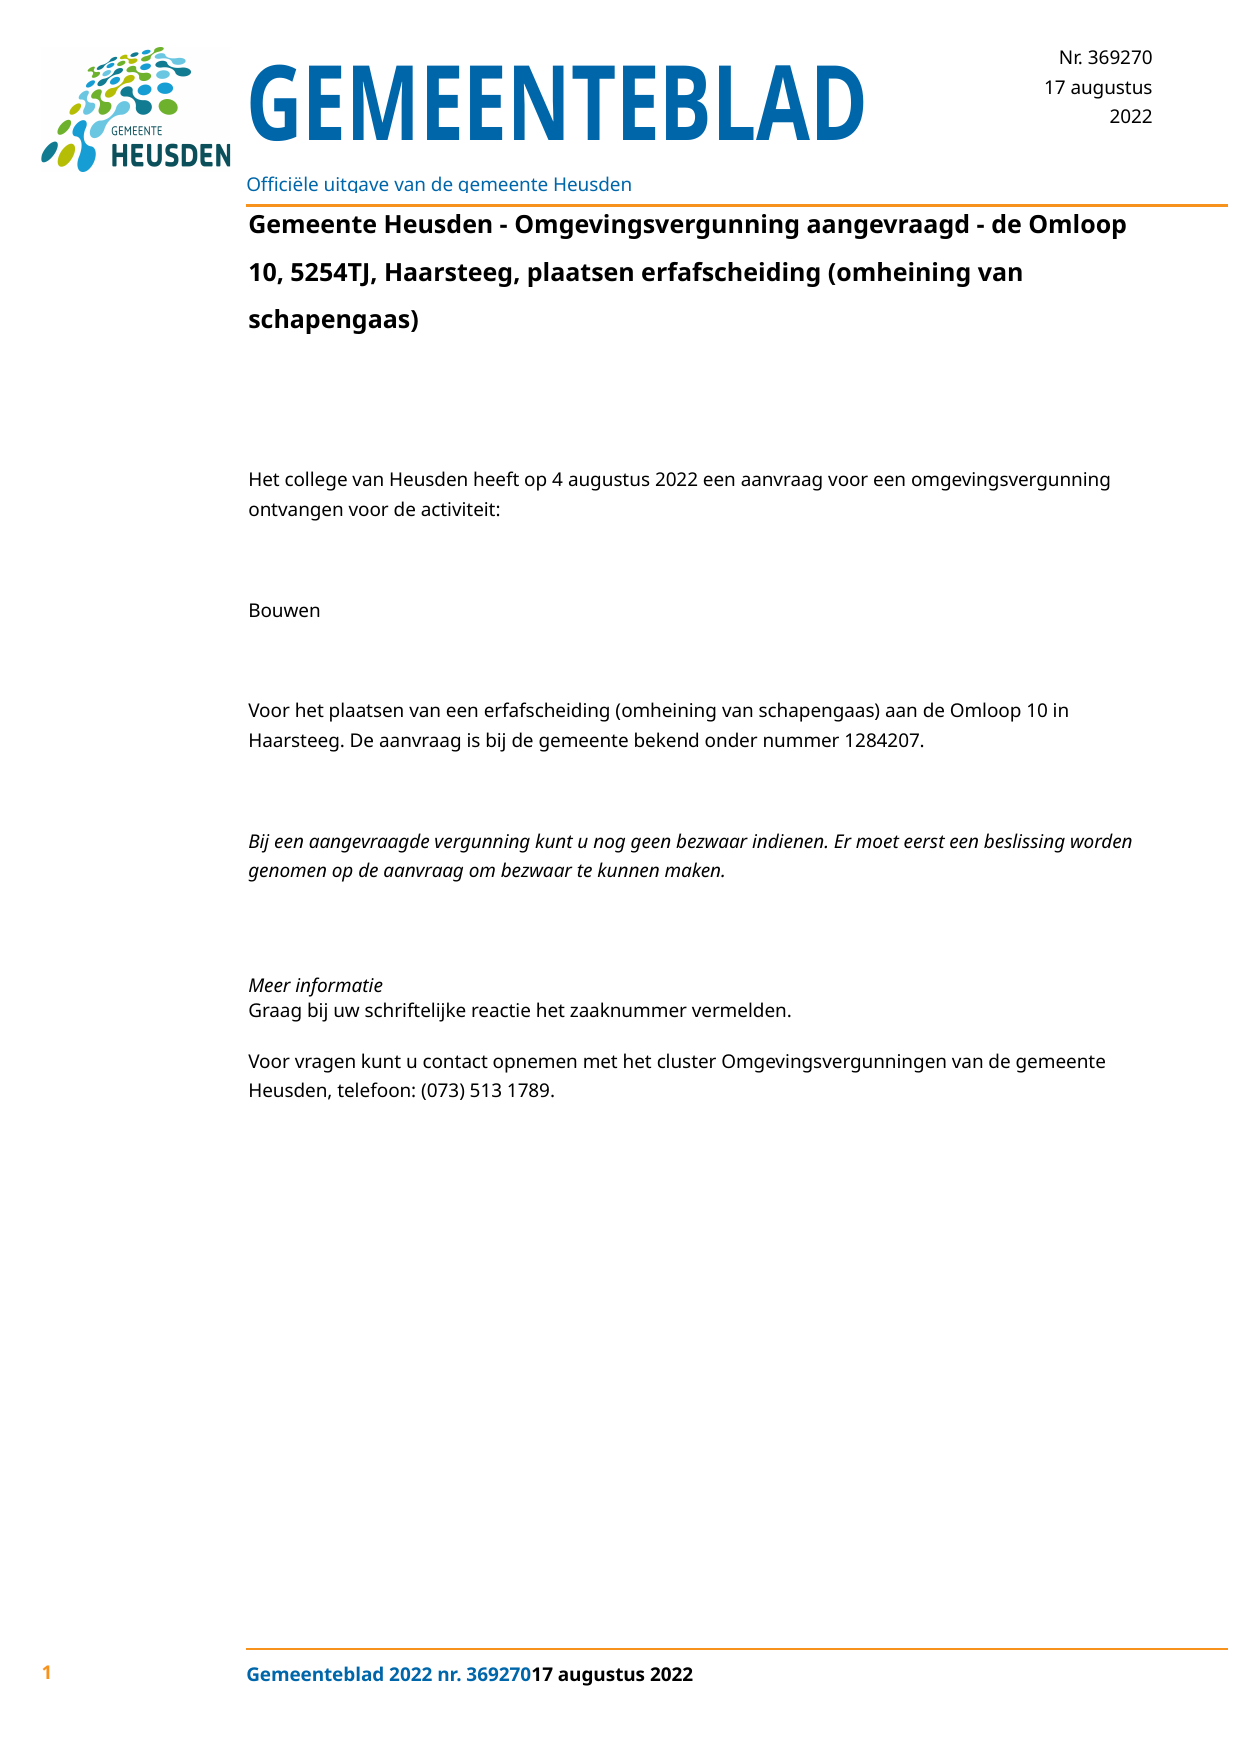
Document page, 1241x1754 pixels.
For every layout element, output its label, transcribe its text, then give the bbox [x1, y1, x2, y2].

text Het college van Heusden heeft op 4 augustus 2022 een aanvraag voor een omgevingsvergunning ontvangen voor de activiteit: [248, 466, 1152, 522]
picture [41, 47, 231, 172]
text Meer informatie [248, 972, 1152, 998]
text Bouwen [248, 597, 1152, 622]
text Voor het plaatsen van een erfafscheiding (omheining van schapengaas) aan de Omloop 10 in Haarsteeg. De aanvraag is bij de gemeente bekend onder nummer 1284207. [248, 698, 1152, 753]
text Gemeente Heusden - Omgevingsvergunning aangevraagd - de Omloop 10, 5254TJ, Haarsteeg, plaatsen erfafscheiding (omheining van schapengaas) [248, 207, 1152, 336]
text Bij een aangevraagde vergunning kunt u nog geen bezwaar indienen. Er moet eerst een beslissing worden genomen op de aanvraag om bezwaar te kunnen maken. [248, 828, 1152, 883]
text Graag bij uw schriftelijke reactie het zaaknummer vermelden. [248, 998, 1152, 1023]
text Voor vragen kunt u contact opnemen met het cluster Omgevingsvergunningen van de gemeente Heusden, telefoon: (073) 513 1789. [248, 1048, 1152, 1103]
